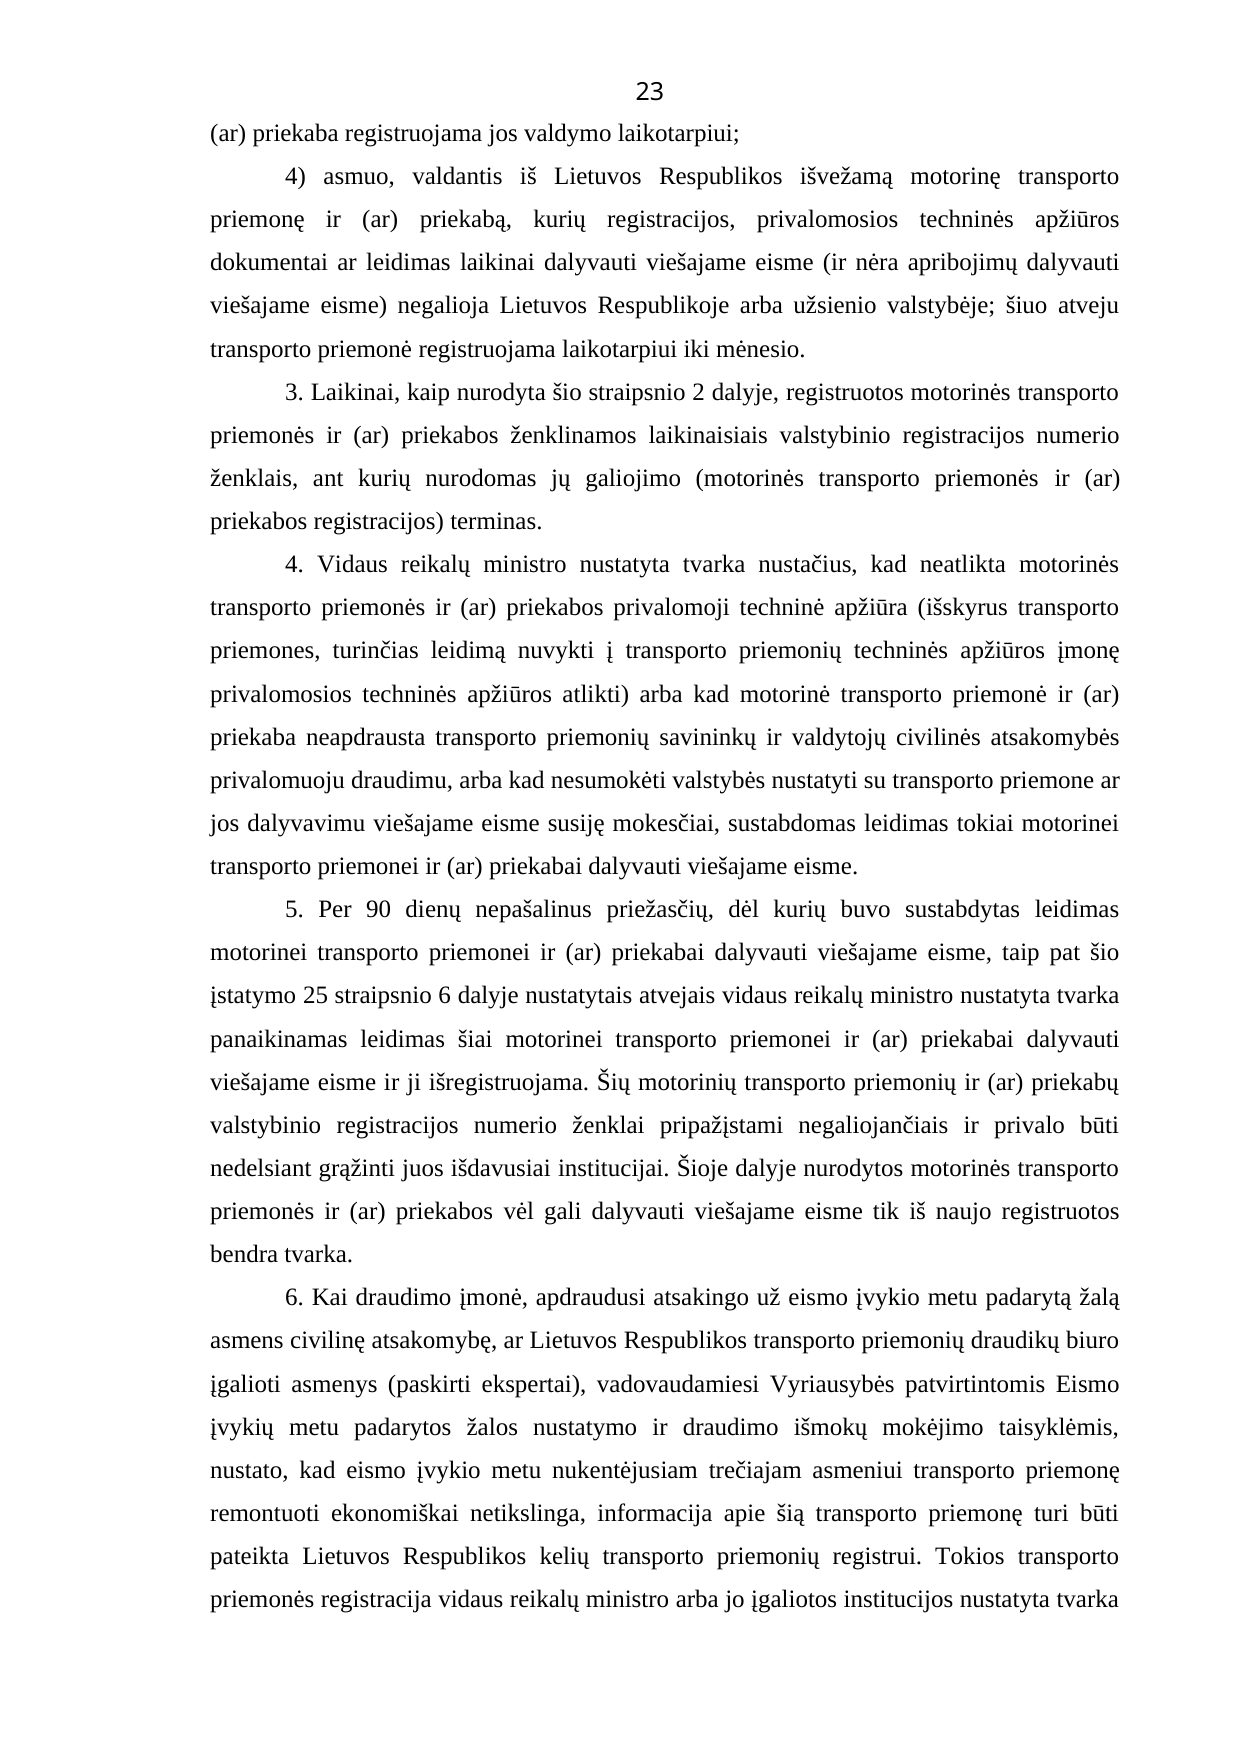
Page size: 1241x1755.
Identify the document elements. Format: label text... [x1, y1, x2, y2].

text (ar) priekaba registruojama jos valdymo laikotarpiui; [210, 118, 1120, 147]
text 4. Vidaus reikalų ministro nustatyta tvarka nustačius, kad neatlikta motorinės transporto priemonės ir (ar) priekabos privalomoji techninė apžiūra (išskyrus transporto priemones, turinčias leidimą nuvykti į transporto priemonių techninės apžiūros įmonę privalomosios techninės apžiūros atlikti) arba kad motorinė transporto priemonė ir (ar) priekaba neapdrausta transporto priemonių savininkų ir valdytojų civilinės atsakomybės privalomuoju draudimu, arba kad nesumokėti valstybės nustatyti su transporto priemone ar jos dalyvavimu viešajame eisme susiję mokesčiai, sustabdomas leidimas tokiai motorinei transporto priemonei ir (ar) priekabai dalyvauti viešajame eisme. [210, 549, 1120, 880]
text 5. Per 90 dienų nepašalinus priežasčių, dėl kurių buvo sustabdytas leidimas motorinei transporto priemonei ir (ar) priekabai dalyvauti viešajame eisme, taip pat šio įstatymo 25 straipsnio 6 dalyje nustatytais atvejais vidaus reikalų ministro nustatyta tvarka panaikinamas leidimas šiai motorinei transporto priemonei ir (ar) priekabai dalyvauti viešajame eisme ir ji išregistruojama. Šių motorinių transporto priemonių ir (ar) priekabų valstybinio registracijos numerio ženklai pripažįstami negaliojančiais ir privalo būti nedelsiant grąžinti juos išdavusiai institucijai. Šioje dalyje nurodytos motorinės transporto priemonės ir (ar) priekabos vėl gali dalyvauti viešajame eisme tik iš naujo registruotos bendra tvarka. [210, 894, 1120, 1268]
text 3. Laikinai, kaip nurodyta šio straipsnio 2 dalyje, registruotos motorinės transporto priemonės ir (ar) priekabos ženklinamos laikinaisiais valstybinio registracijos numerio ženklais, ant kurių nurodomas jų galiojimo (motorinės transporto priemonės ir (ar) priekabos registracijos) terminas. [210, 377, 1120, 535]
text 6. Kai draudimo įmonė, apdraudusi atsakingo už eismo įvykio metu padarytą žalą asmens civilinę atsakomybę, ar Lietuvos Respublikos transporto priemonių draudikų biuro įgalioti asmenys (paskirti ekspertai), vadovaudamiesi Vyriausybės patvirtintomis Eismo įvykių metu padarytos žalos nustatymo ir draudimo išmokų mokėjimo taisyklėmis, nustato, kad eismo įvykio metu nukentėjusiam trečiajam asmeniui transporto priemonę remontuoti ekonomiškai netikslinga, informacija apie šią transporto priemonę turi būti pateikta Lietuvos Respublikos kelių transporto priemonių registrui. Tokios transporto priemonės registracija vidaus reikalų ministro arba jo įgaliotos institucijos nustatyta tvarka [210, 1282, 1120, 1613]
text 4) asmuo, valdantis iš Lietuvos Respublikos išvežamą motorinę transporto priemonę ir (ar) priekabą, kurių registracijos, privalomosios techninės apžiūros dokumentai ar leidimas laikinai dalyvauti viešajame eisme (ir nėra apribojimų dalyvauti viešajame eisme) negalioja Lietuvos Respublikoje arba užsienio valstybėje; šiuo atveju transporto priemonė registruojama laikotarpiui iki mėnesio. [210, 161, 1120, 362]
